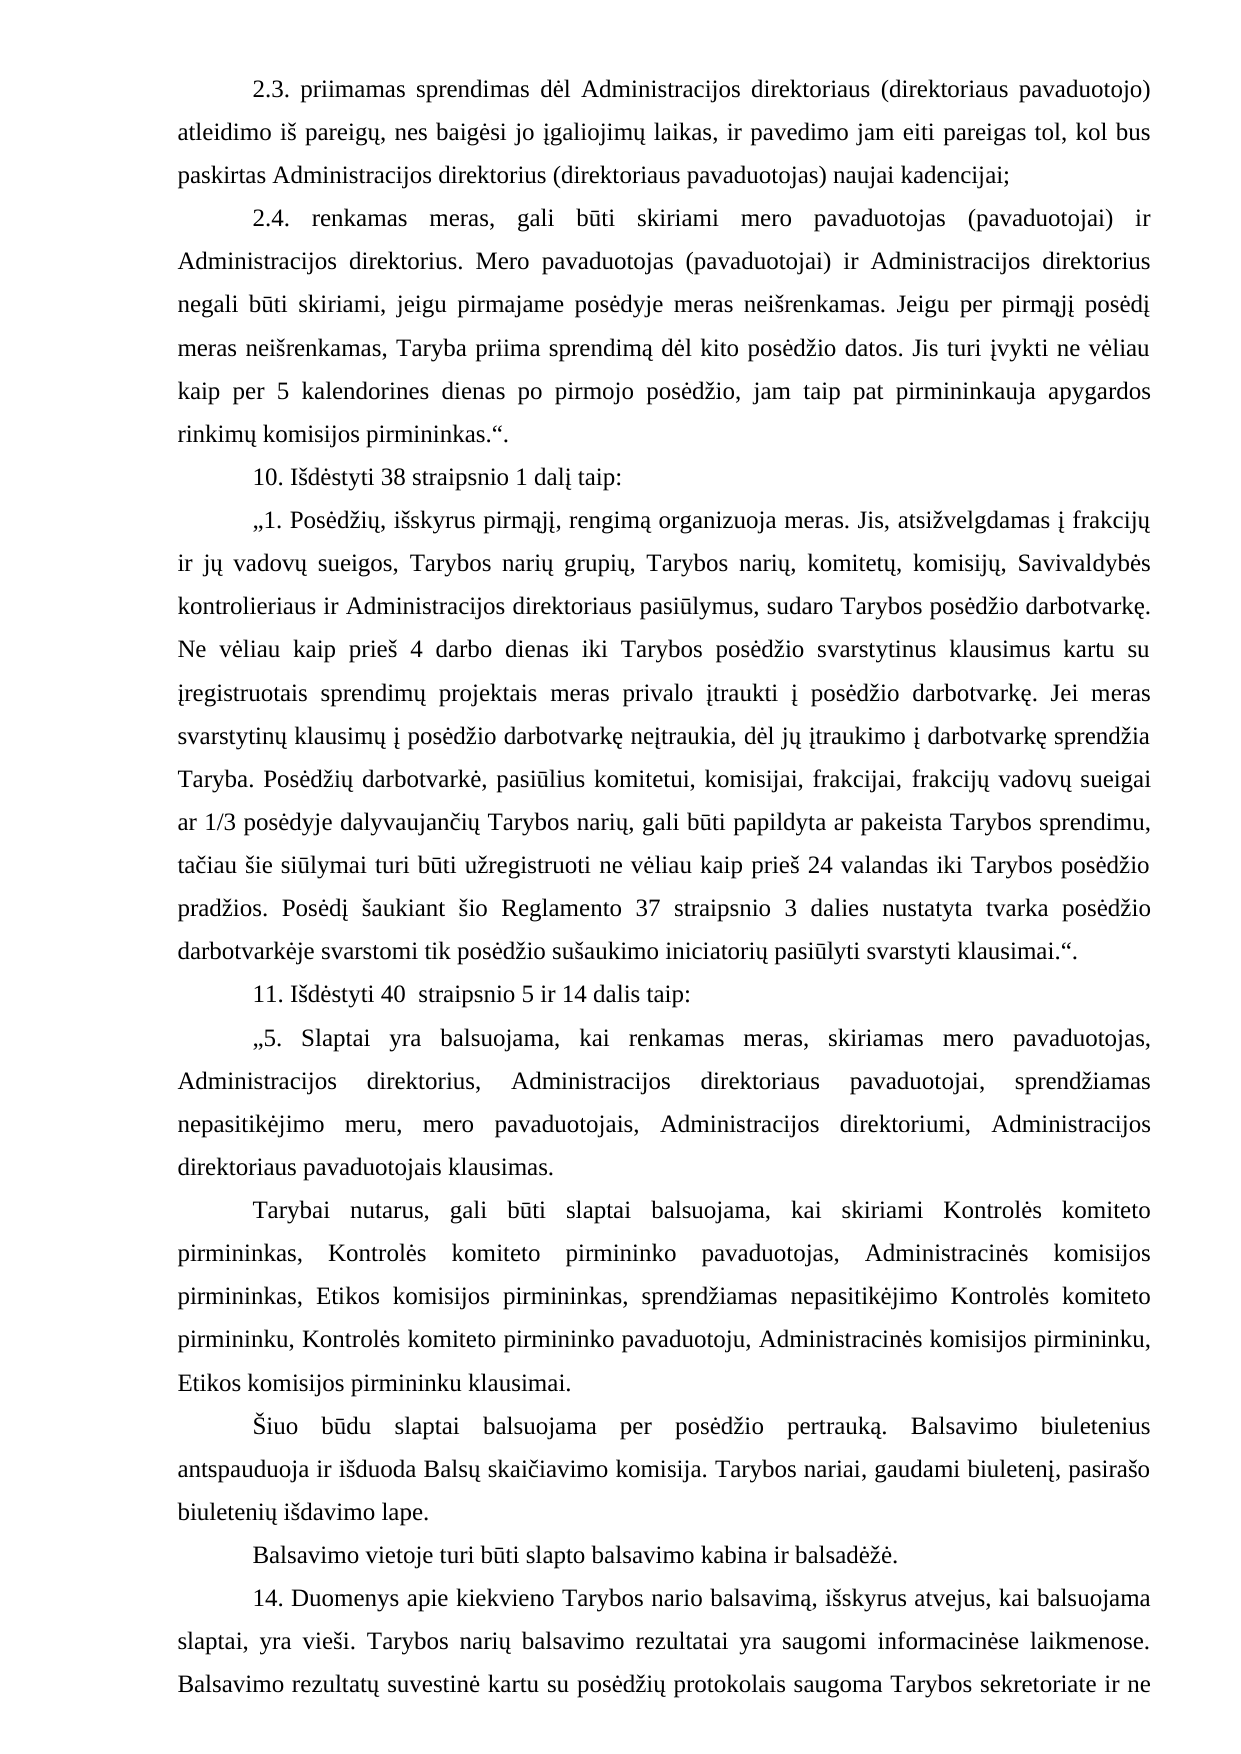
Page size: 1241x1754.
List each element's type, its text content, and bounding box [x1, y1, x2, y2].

text 10. Išdėstyti 38 straipsnio 1 dalį taip: [177, 462, 1152, 491]
text „1. Posėdžių, išskyrus pirmąjį, rengimą organizuoja meras. Jis, atsižvelgdamas į frakcijų ir jų vadovų sueigos, Tarybos narių grupių, Tarybos narių, komitetų, komisijų, Savivaldybės kontrolieriaus ir Administracijos direktoriaus pasiūlymus, sudaro Tarybos posėdžio darbotvarkę. Ne vėliau kaip prieš 4 darbo dienas iki Tarybos posėdžio svarstytinus klausimus kartu su įregistruotais sprendimų projektais meras privalo įtraukti į posėdžio darbotvarkę. Jei meras svarstytinų klausimų į posėdžio darbotvarkę neįtraukia, dėl jų įtraukimo į darbotvarkę sprendžia Taryba. Posėdžių darbotvarkė, pasiūlius komitetui, komisijai, frakcijai, frakcijų vadovų sueigai ar 1/3 posėdyje dalyvaujančių Tarybos narių, gali būti papildyta ar pakeista Tarybos sprendimu, tačiau šie siūlymai turi būti užregistruoti ne vėliau kaip prieš 24 valandas iki Tarybos posėdžio pradžios. Posėdį šaukiant šio Reglamento 37 straipsnio 3 dalies nustatyta tvarka posėdžio darbotvarkėje svarstomi tik posėdžio sušaukimo iniciatorių pasiūlyti svarstyti klausimai.“. [177, 505, 1152, 965]
text Balsavimo vietoje turi būti slapto balsavimo kabina ir balsadėžė. [177, 1540, 1152, 1569]
text 11. Išdėstyti 40 straipsnio 5 ir 14 dalis taip: [177, 979, 1152, 1008]
text „5. Slaptai yra balsuojama, kai renkamas meras, skiriamas mero pavaduotojas, Administracijos direktorius, Administracijos direktoriaus pavaduotojai, sprendžiamas nepasitikėjimo meru, mero pavaduotojais, Administracijos direktoriumi, Administracijos direktoriaus pavaduotojais klausimas. [177, 1023, 1152, 1181]
text Tarybai nutarus, gali būti slaptai balsuojama, kai skiriami Kontrolės komiteto pirmininkas, Kontrolės komiteto pirmininko pavaduotojas, Administracinės komisijos pirmininkas, Etikos komisijos pirmininkas, sprendžiamas nepasitikėjimo Kontrolės komiteto pirmininku, Kontrolės komiteto pirmininko pavaduotoju, Administracinės komisijos pirmininku, Etikos komisijos pirmininku klausimai. [177, 1195, 1152, 1396]
text Šiuo būdu slaptai balsuojama per posėdžio pertrauką. Balsavimo biuletenius antspauduoja ir išduoda Balsų skaičiavimo komisija. Tarybos nariai, gaudami biuletenį, pasirašo biuletenių išdavimo lape. [177, 1411, 1152, 1526]
text 14. Duomenys apie kiekvieno Tarybos nario balsavimą, išskyrus atvejus, kai balsuojama slaptai, yra vieši. Tarybos narių balsavimo rezultatai yra saugomi informacinėse laikmenose. Balsavimo rezultatų suvestinė kartu su posėdžių protokolais saugoma Tarybos sekretoriate ir ne [177, 1583, 1152, 1698]
text 2.4. renkamas meras, gali būti skiriami mero pavaduotojas (pavaduotojai) ir Administracijos direktorius. Mero pavaduotojas (pavaduotojai) ir Administracijos direktorius negali būti skiriami, jeigu pirmajame posėdyje meras neišrenkamas. Jeigu per pirmąjį posėdį meras neišrenkamas, Taryba priima sprendimą dėl kito posėdžio datos. Jis turi įvykti ne vėliau kaip per 5 kalendorines dienas po pirmojo posėdžio, jam taip pat pirmininkauja apygardos rinkimų komisijos pirmininkas.“. [177, 203, 1152, 448]
text 2.3. priimamas sprendimas dėl Administracijos direktoriaus (direktoriaus pavaduotojo) atleidimo iš pareigų, nes baigėsi jo įgaliojimų laikas, ir pavedimo jam eiti pareigas tol, kol bus paskirtas Administracijos direktorius (direktoriaus pavaduotojas) naujai kadencijai; [177, 74, 1152, 189]
